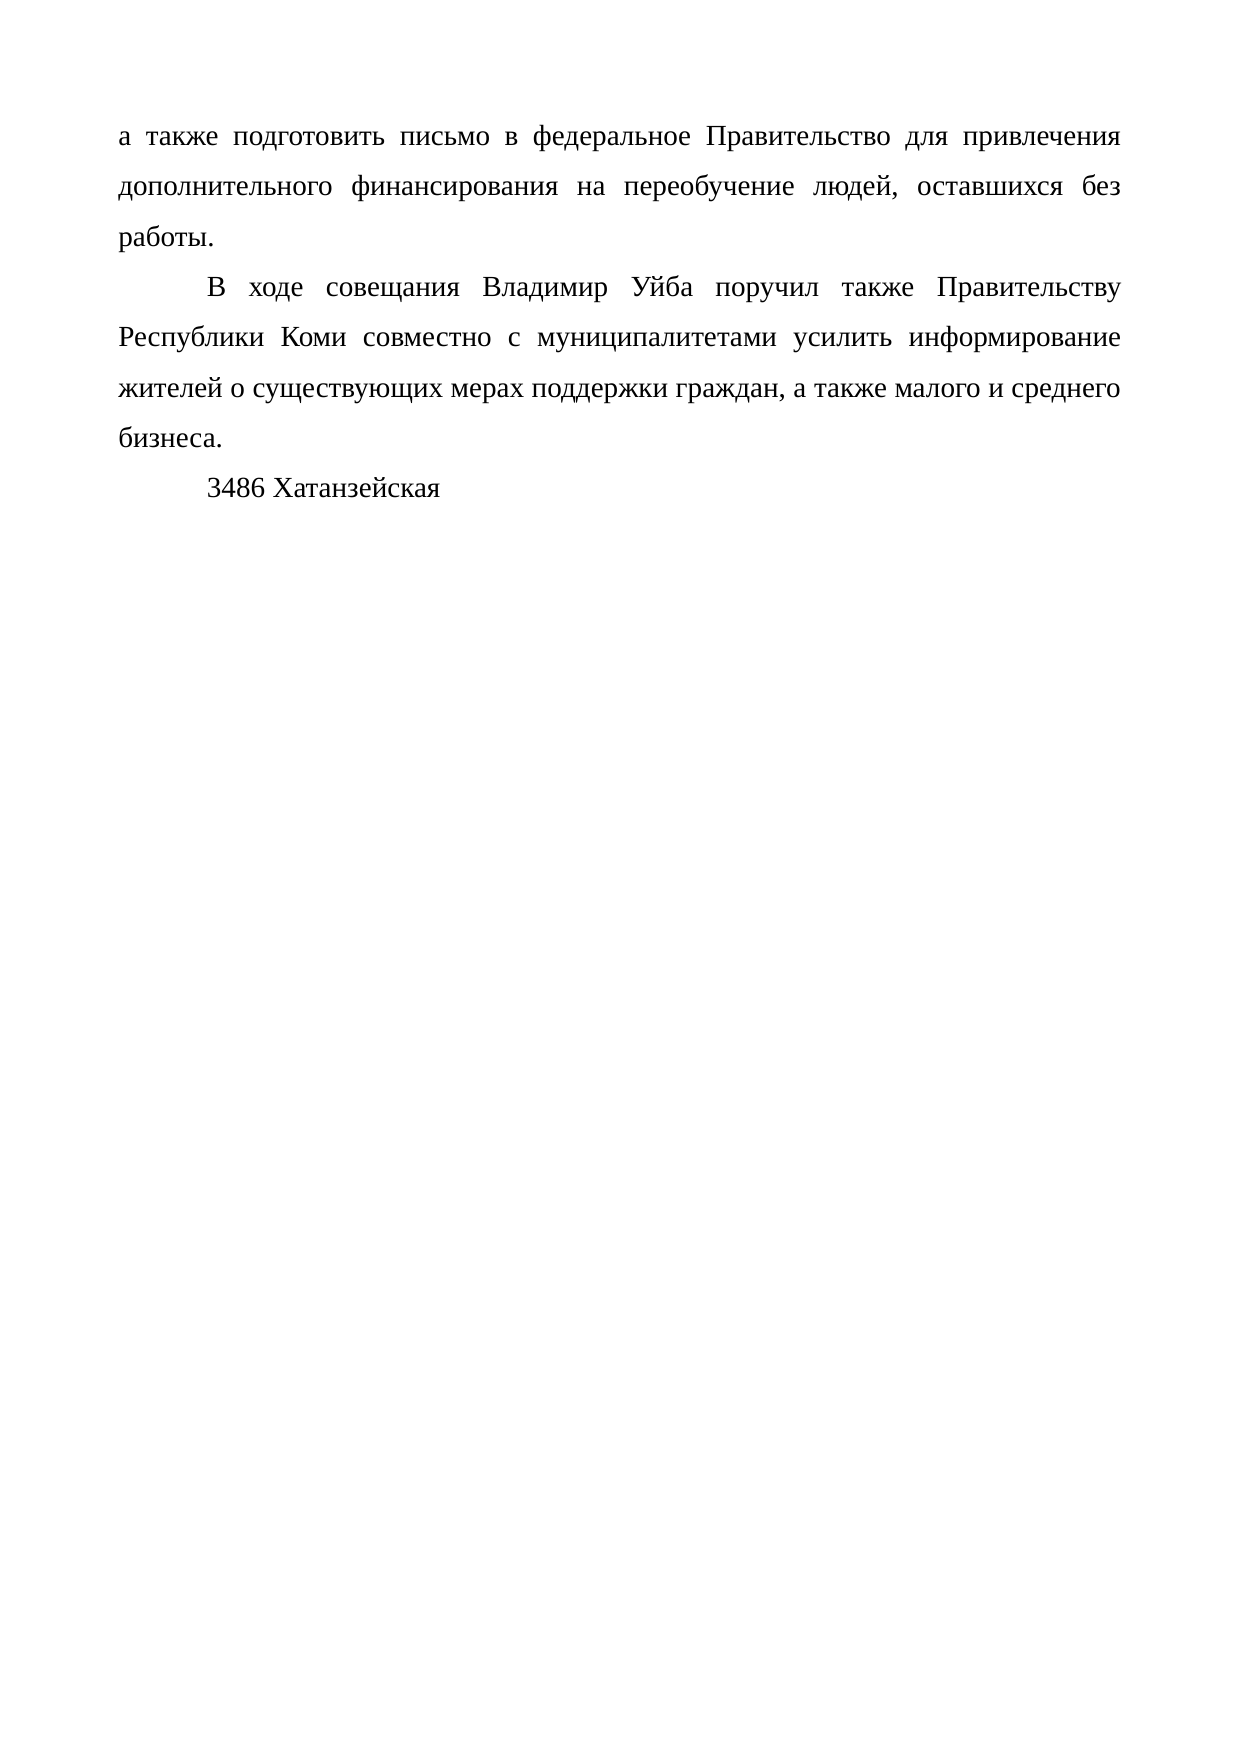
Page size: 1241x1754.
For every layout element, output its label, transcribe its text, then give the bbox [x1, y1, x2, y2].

text а также подготовить письмо в федеральное Правительство для привлечения дополнительного финансирования на переобучение людей, оставшихся без работы. [118, 118, 1122, 252]
text 3486 Хатанзейская [118, 470, 1122, 504]
text В ходе совещания Владимир Уйба поручил также Правительству Республики Коми совместно с муниципалитетами усилить информирование жителей о существующих мерах поддержки граждан, а также малого и среднего бизнеса. [118, 269, 1122, 453]
